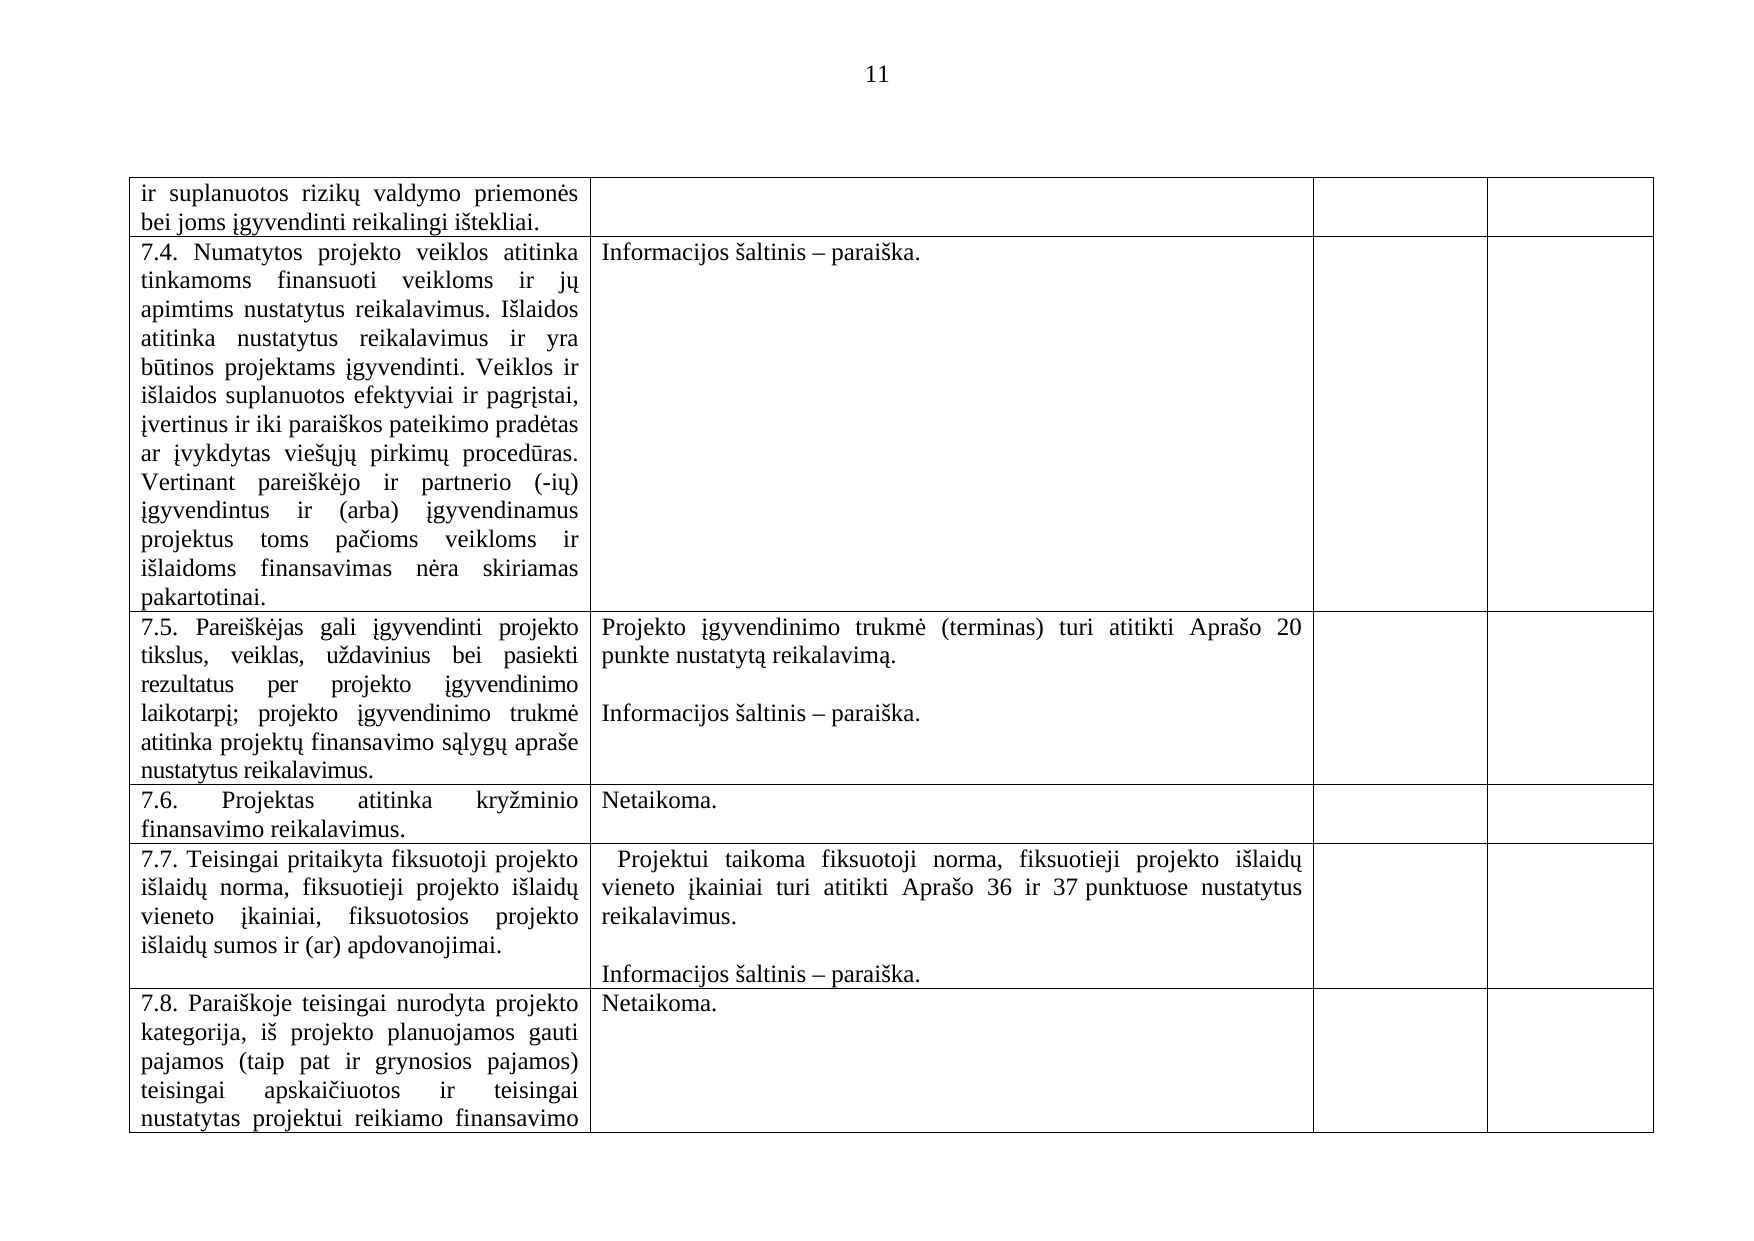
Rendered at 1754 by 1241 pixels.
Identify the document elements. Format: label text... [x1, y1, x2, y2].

table_cell 7.6. Projektas atitinka kryžminio finansavimo reikalavimus. [130, 785, 590, 843]
table_cell 7.4. Numatytos projekto veiklos atitinka tinkamoms finansuoti veikloms ir jų apimtims nustatytus reikalavimus. Išlaidos atitinka nustatytus reikalavimus ir yra būtinos projektams įgyvendinti. Veiklos ir išlaidos suplanuotos efektyviai ir pagrįstai, įvertinus ir iki paraiškos pateikimo pradėtas ar įvykdytas viešųjų pirkimų procedūras. Vertinant pareiškėjo ir partnerio (-ių) įgyvendintus ir (arba) įgyvendinamus projektus toms pačioms veikloms ir išlaidoms finansavimas nėra skiriamas pakartotinai. [130, 237, 590, 611]
table_cell Projekto įgyvendinimo trukmė (terminas) turi atitikti Aprašo 20 punkte nustatytą reikalavimą. Informacijos šaltinis – paraiška. [591, 612, 1313, 784]
table_cell [1314, 237, 1487, 611]
table_cell Netaikoma. [591, 989, 1313, 1132]
table_cell [1488, 237, 1653, 611]
table_cell Netaikoma. [591, 785, 1313, 843]
table_cell [1314, 178, 1487, 236]
table_cell Projektui taikoma fiksuotoji norma, fiksuotieji projekto išlaidų vieneto įkainiai turi atitikti Aprašo 36 ir 37 punktuose nustatytus reikalavimus. Informacijos šaltinis – paraiška. [591, 844, 1313, 987]
table_cell [1488, 989, 1653, 1132]
table_cell [1314, 785, 1487, 843]
table_cell [1314, 612, 1487, 784]
table_cell 7.7. Teisingai pritaikyta fiksuotoji projekto išlaidų norma, fiksuotieji projekto išlaidų vieneto įkainiai, fiksuotosios projekto išlaidų sumos ir (ar) apdovanojimai. [130, 844, 590, 987]
table_cell 7.8. Paraiškoje teisingai nurodyta projekto kategorija, iš projekto planuojamos gauti pajamos (taip pat ir grynosios pajamos) teisingai apskaičiuotos ir teisingai nustatytas projektui reikiamo finansavimo [130, 989, 590, 1132]
table_cell Informacijos šaltinis – paraiška. [591, 237, 1313, 611]
table_cell 7.5. Pareiškėjas gali įgyvendinti projekto tikslus, veiklas, uždavinius bei pasiekti rezultatus per projekto įgyvendinimo laikotarpį; projekto įgyvendinimo trukmė atitinka projektų finansavimo sąlygų apraše nustatytus reikalavimus. [130, 612, 590, 784]
table_cell [1488, 785, 1653, 843]
table_cell [1314, 844, 1487, 987]
table_cell [1488, 612, 1653, 784]
table_cell ir suplanuotos rizikų valdymo priemonės bei joms įgyvendinti reikalingi ištekliai. [130, 178, 590, 236]
table_cell [591, 178, 1313, 236]
table_cell [1488, 844, 1653, 987]
table_cell [1488, 178, 1653, 236]
table_cell [1314, 989, 1487, 1132]
